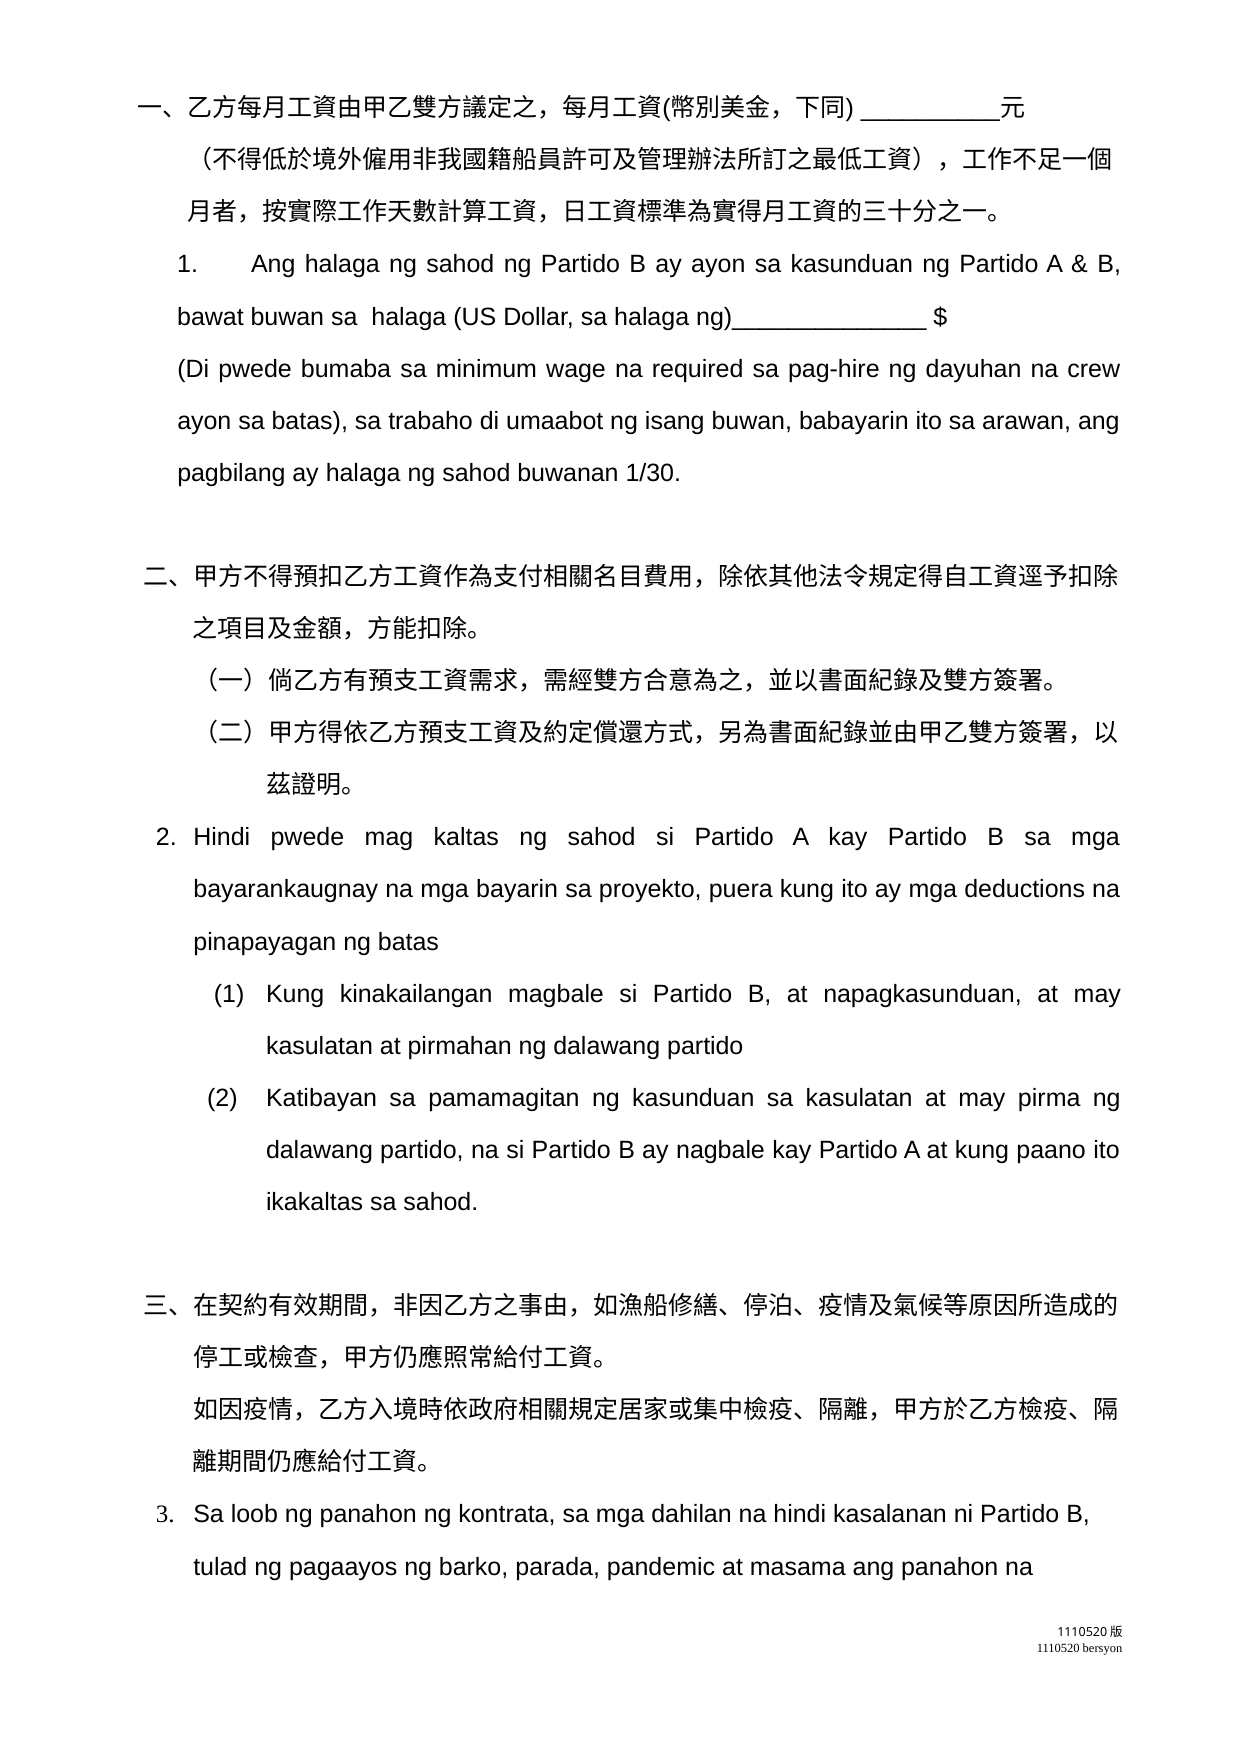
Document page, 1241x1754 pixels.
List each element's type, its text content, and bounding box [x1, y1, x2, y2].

text 一、乙方每月工資由甲乙雙方議定之，每月工資(幣別美金，下同) __________元 [137, 75, 1122, 127]
list Ang halaga ng sahod ng Partido B ay ayon sa kasunduan ng Partido A & B, bawat buwan sa halaga (US Dollar, sa halaga ng)______________ $ [177, 231, 1122, 335]
text (Di pwede bumaba sa minimum wage na required sa pag-hire ng dayuhan na crew ayon sa batas), sa trabaho di umaabot ng isang buwan, babayarin ito sa arawan, ang pagbilang ay halaga ng sahod buwanan 1/30. [177, 335, 1122, 492]
text 之項目及金額，方能扣除。 [192, 596, 1122, 648]
text （一）倘乙方有預支工資需求，需經雙方合意為之，並以書面紀錄及雙方簽署。 [193, 648, 1122, 700]
text 三、在契約有效期間，非因乙方之事由，如漁船修繕、停泊、疫情及氣候等原因所造成的停工或檢查，甲方仍應照常給付工資。 [143, 1273, 1122, 1377]
list Katibayan sa pamamagitan ng kasunduan sa kasulatan at may pirma ng dalawang partido, na si Partido B ay nagbale kay Partido A at kung paano ito ikakaltas sa sahod. [207, 1064, 1122, 1221]
text （不得低於境外僱用非我國籍船員許可及管理辦法所訂之最低工資），工作不足一個月者，按實際工作天數計算工資，日工資標準為實得月工資的三十分之一。 [187, 127, 1122, 231]
text 茲證明。 [266, 752, 1122, 804]
text （二）甲方得依乙方預支工資及約定償還方式，另為書面紀錄並由甲乙雙方簽署，以 [193, 700, 1122, 752]
list Kung kinakailangan magbale si Partido B, at napagkasunduan, at may kasulatan at pirmahan ng dalawang partido [213, 960, 1122, 1064]
list Hindi pwede mag kaltas ng sahod si Partido A kay Partido B sa mga bayarankaugnay na mga bayarin sa proyekto, puera kung ito ay mga deductions na pinapayagan ng batas [156, 804, 1122, 960]
text 二、甲方不得預扣乙方工資作為支付相關名目費用，除依其他法令規定得自工資逕予扣除 [143, 544, 1122, 596]
list Sa loob ng panahon ng kontrata, sa mga dahilan na hindi kasalanan ni Partido B, tulad ng pagaayos ng barko, parada, pandemic at masama ang panahon na [156, 1481, 1122, 1585]
text 如因疫情，乙方入境時依政府相關規定居家或集中檢疫、隔離，甲方於乙方檢疫、隔離期間仍應給付工資。 [192, 1377, 1122, 1481]
